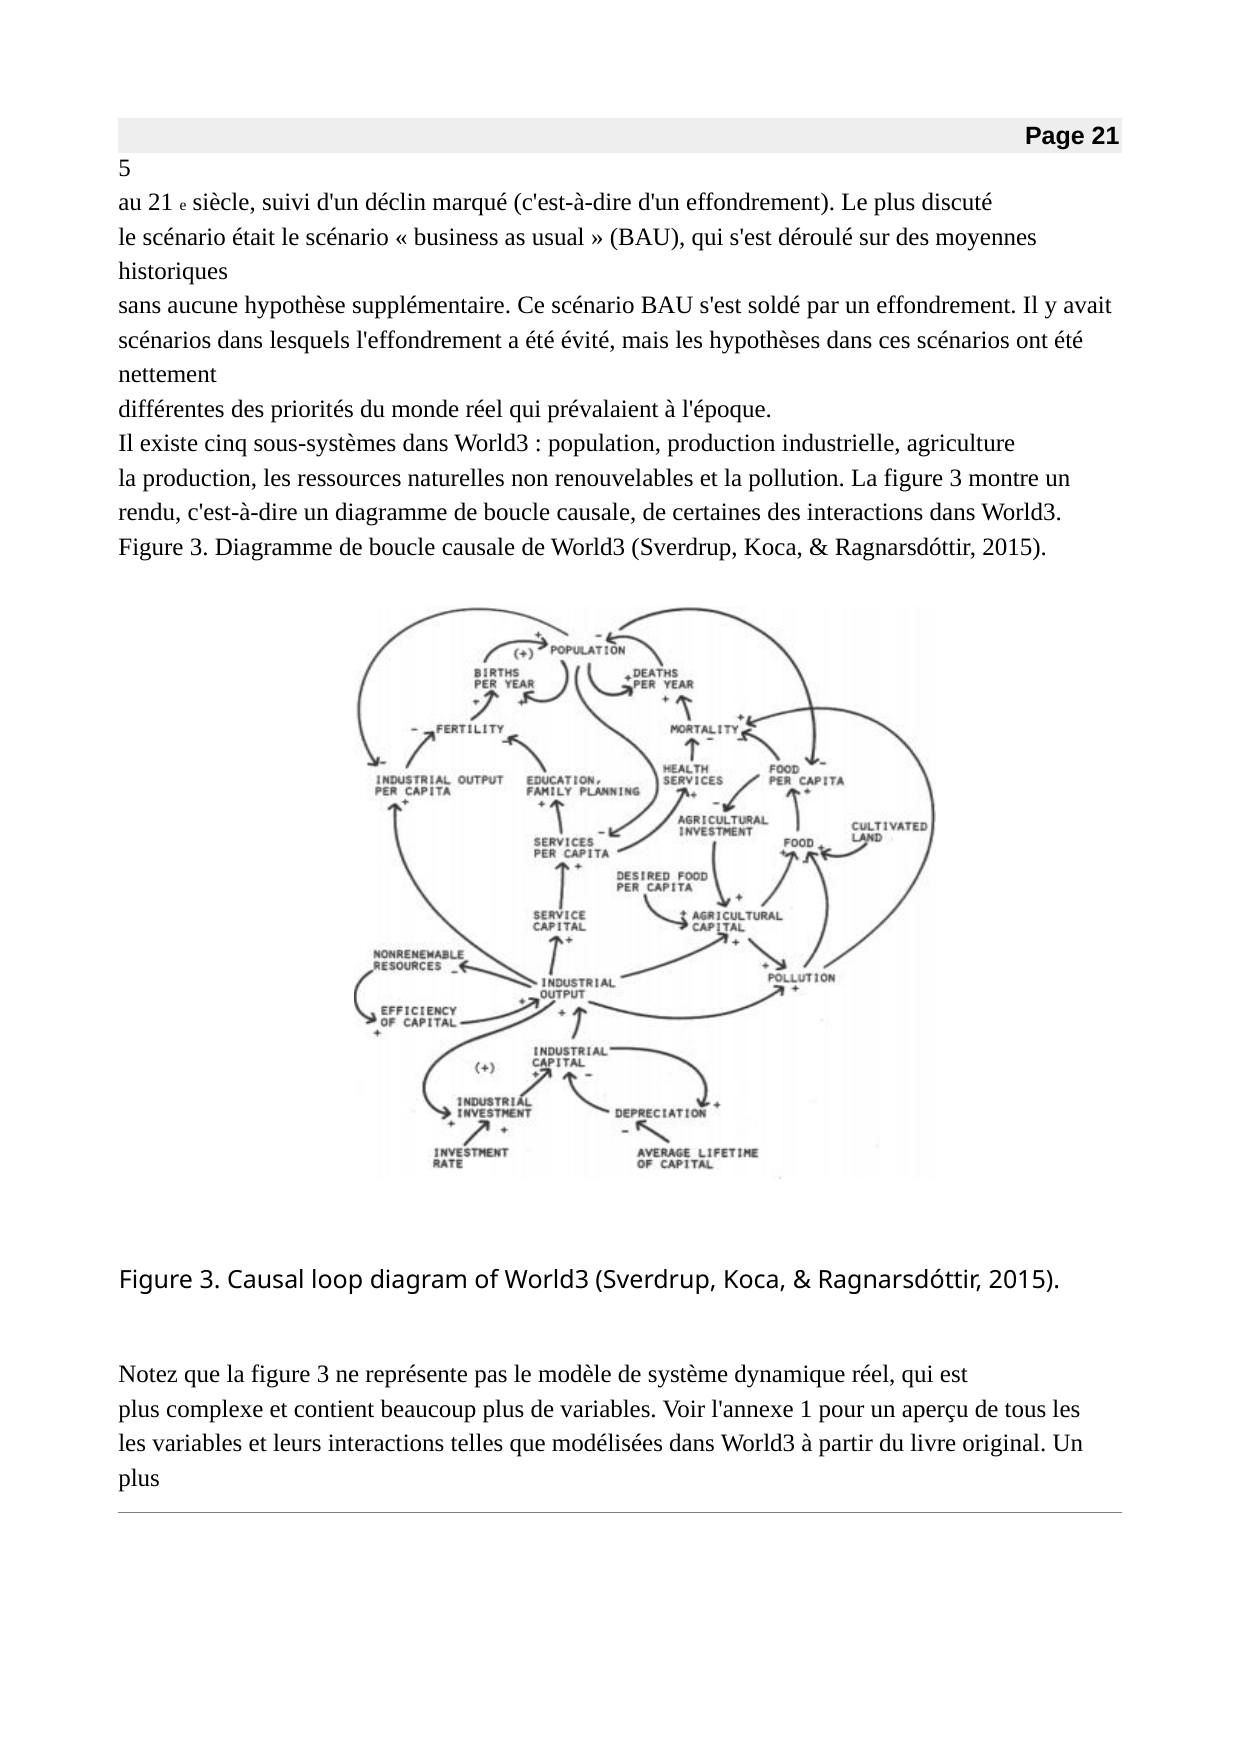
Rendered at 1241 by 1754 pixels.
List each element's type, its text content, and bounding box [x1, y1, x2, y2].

text 5 [118, 153, 1122, 181]
text scénarios dans lesquels l'effondrement a été évité, mais les hypothèses dans ces scénarios ont été nettement [118, 325, 1122, 388]
text différentes des priorités du monde réel qui prévalaient à l'époque. [118, 394, 1122, 423]
text au 21 e siècle, suivi d'un déclin marqué (c'est-à-dire d'un effondrement). Le plus discuté [118, 187, 1122, 216]
text plus complexe et contient beaucoup plus de variables. Voir l'annexe 1 pour un aperçu de tous les [118, 1394, 1122, 1423]
picture [354, 606, 936, 1179]
text sans aucune hypothèse supplémentaire. Ce scénario BAU s'est soldé par un effondrement. Il y avait [118, 291, 1122, 319]
text la production, les ressources naturelles non renouvelables et la pollution. La figure 3 montre un [118, 463, 1122, 492]
text Notez que la figure 3 ne représente pas le modèle de système dynamique réel, qui est [118, 1359, 1122, 1388]
table_header Page 21 [118, 118, 1122, 153]
text rendu, c'est-à-dire un diagramme de boucle causale, de certaines des interactions dans World3. [118, 497, 1122, 526]
text Figure 3. Diagramme de boucle causale de World3 (Sverdrup, Koca, & Ragnarsdóttir, 2015). [118, 532, 1122, 561]
text Il existe cinq sous-systèmes dans World3 : population, production industrielle, agriculture [118, 428, 1122, 457]
text le scénario était le scénario « business as usual » (BAU), qui s'est déroulé sur des moyennes historiques [118, 222, 1122, 285]
text les variables et leurs interactions telles que modélisées dans World3 à partir du livre original. Un plus [118, 1428, 1122, 1492]
